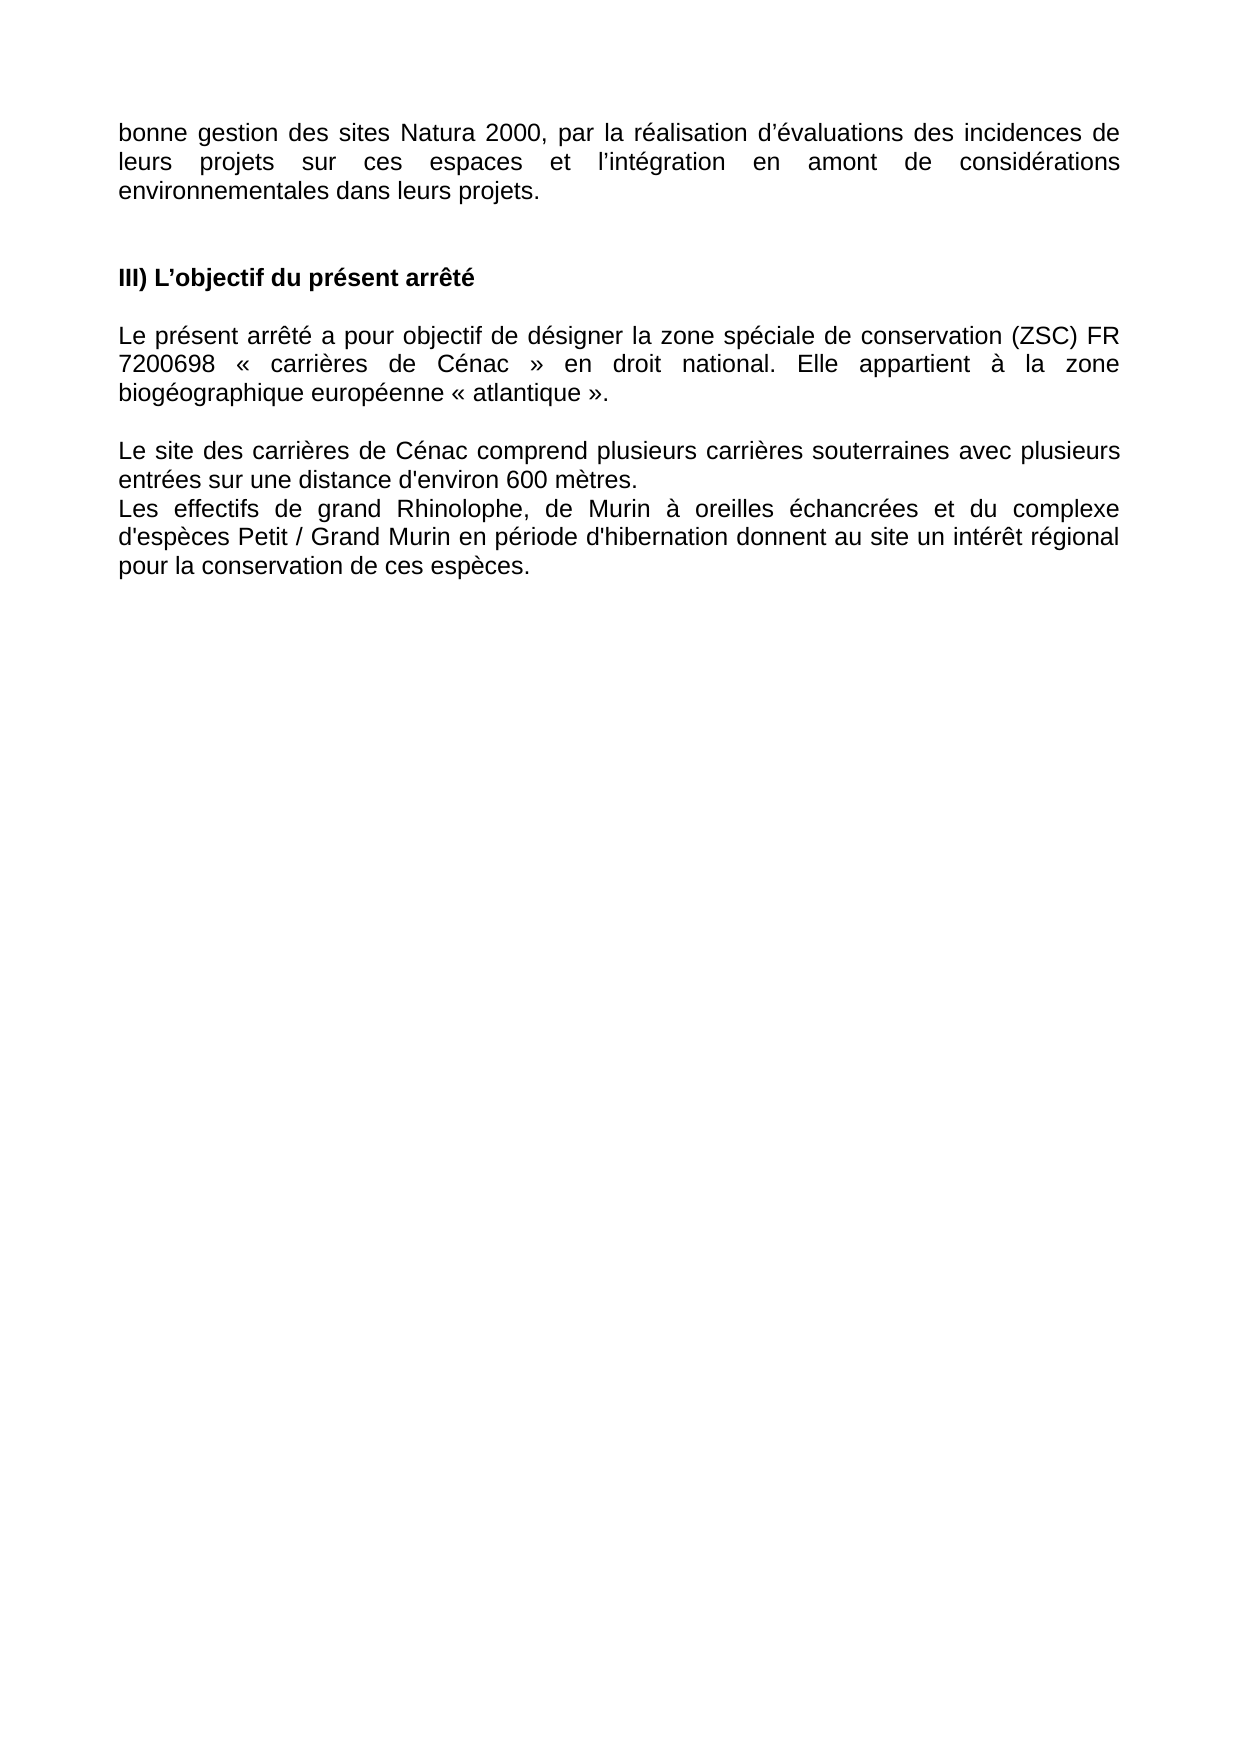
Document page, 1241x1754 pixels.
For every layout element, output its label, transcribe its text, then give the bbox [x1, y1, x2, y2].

text III) L’objectif du présent arrêté [118, 263, 1122, 291]
text Le présent arrêté a pour objectif de désigner la zone spéciale de conservation (ZSC) FR 7200698 « carrières de Cénac » en droit national. Elle appartient à la zone biogéographique européenne « atlantique ». [118, 321, 1122, 407]
text Le site des carrières de Cénac comprend plusieurs carrières souterraines avec plusieurs entrées sur une distance d'environ 600 mètres. [118, 436, 1122, 493]
text Les effectifs de grand Rhinolophe, de Murin à oreilles échancrées et du complexe d'espèces Petit / Grand Murin en période d'hibernation donnent au site un intérêt régional pour la conservation de ces espèces. [118, 493, 1122, 580]
text bonne gestion des sites Natura 2000, par la réalisation d’évaluations des incidences de leurs projets sur ces espaces et l’intégration en amont de considérations environnementales dans leurs projets. [118, 118, 1122, 204]
